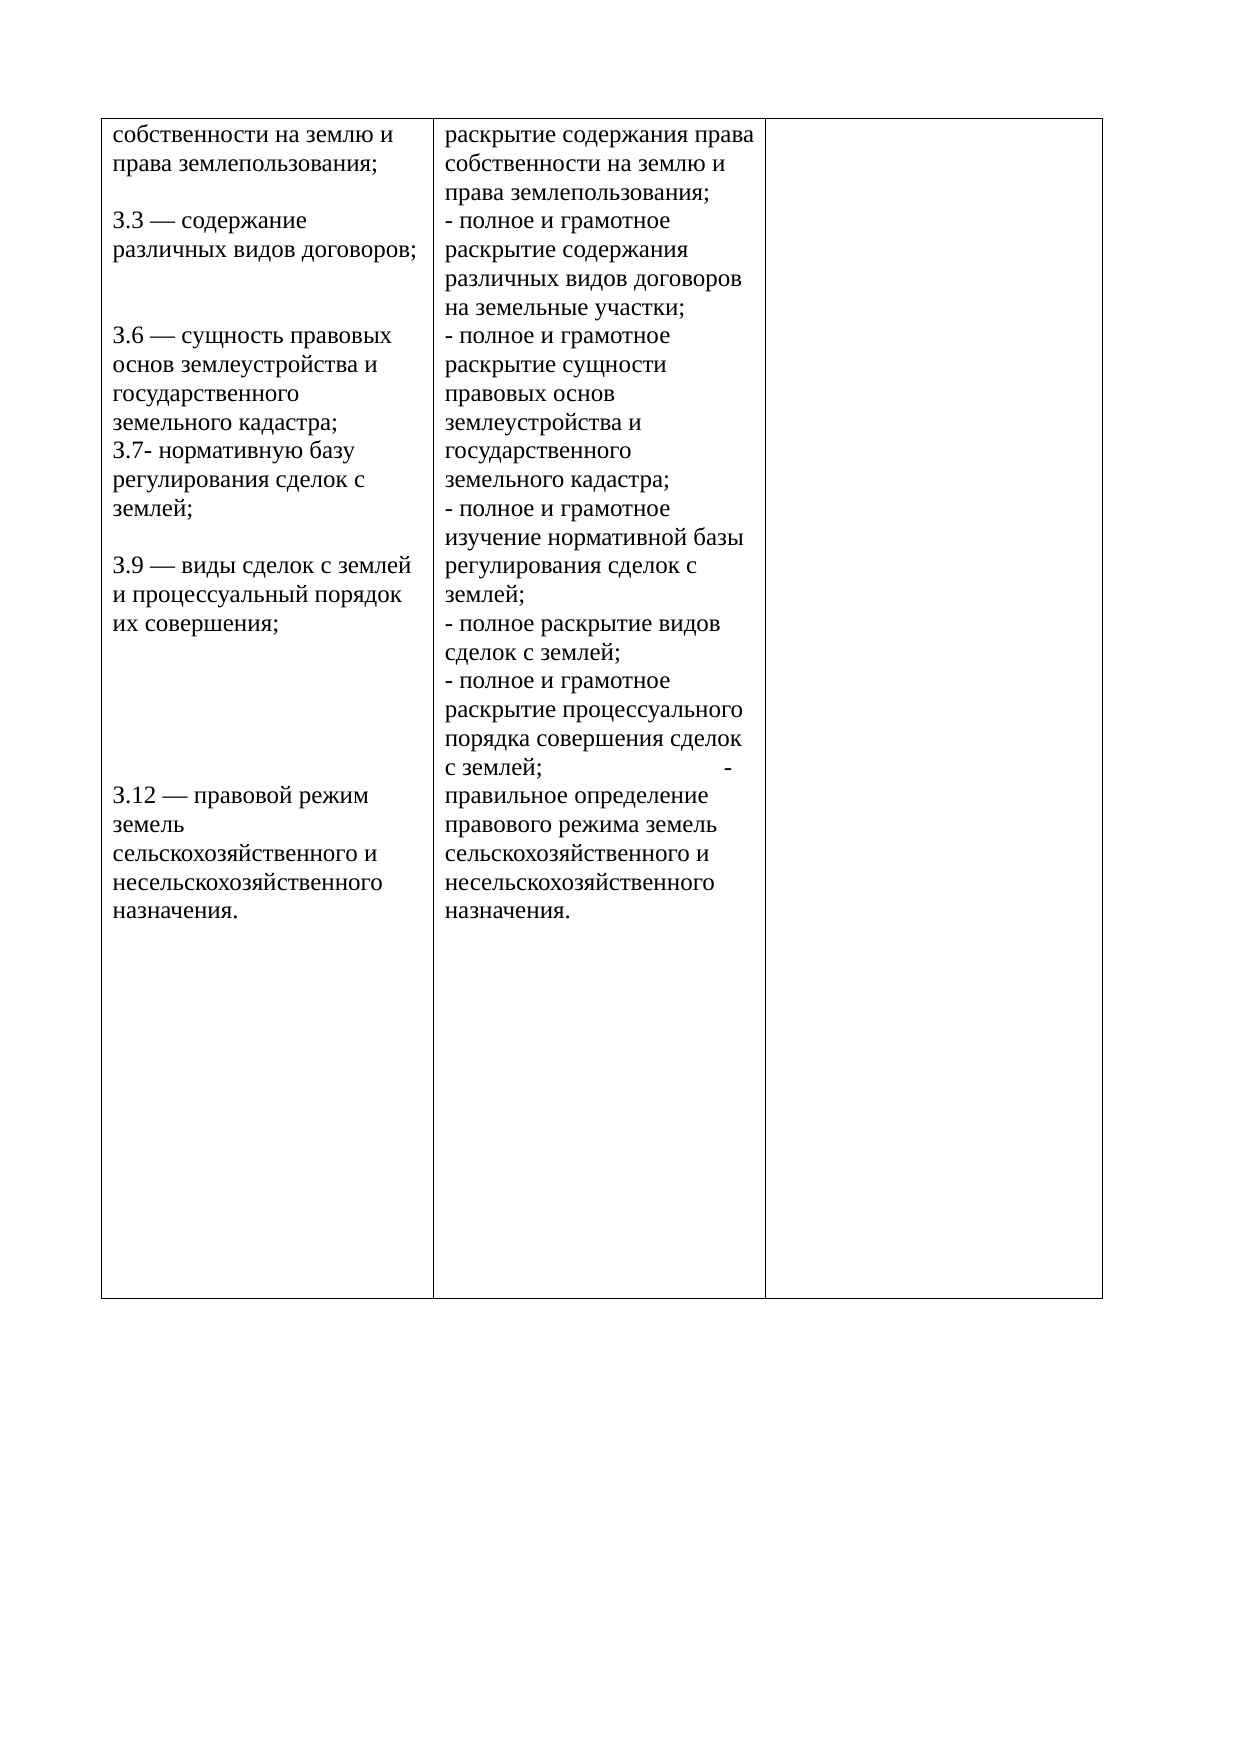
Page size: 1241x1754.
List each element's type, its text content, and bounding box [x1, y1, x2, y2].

table_cell [766, 119, 1102, 1298]
table_cell собственности на землю и права землепользования; З.3 — содержание различных видов договоров; З.6 — сущность правовых основ землеустройства и государственного земельного кадастра; З.7- нормативную базу регулирования сделок с землей; З.9 — виды сделок с землей и процессуальный порядок их совершения; З.12 — правовой режим земель сельскохозяйственного и несельскохозяйственного назначения. [102, 119, 433, 1298]
table_cell раскрытие содержания права собственности на землю и права землепользования; - полное и грамотное раскрытие содержания различных видов договоров на земельные участки; - полное и грамотное раскрытие сущности правовых основ землеустройства и государственного земельного кадастра; - полное и грамотное изучение нормативной базы регулирования сделок с землей; - полное раскрытие видов сделок с землей; - полное и грамотное раскрытие процессуального порядка совершения сделок с землей; -правильное определение правового режима земель сельскохозяйственного и несельскохозяйственного назначения. [434, 119, 765, 1298]
